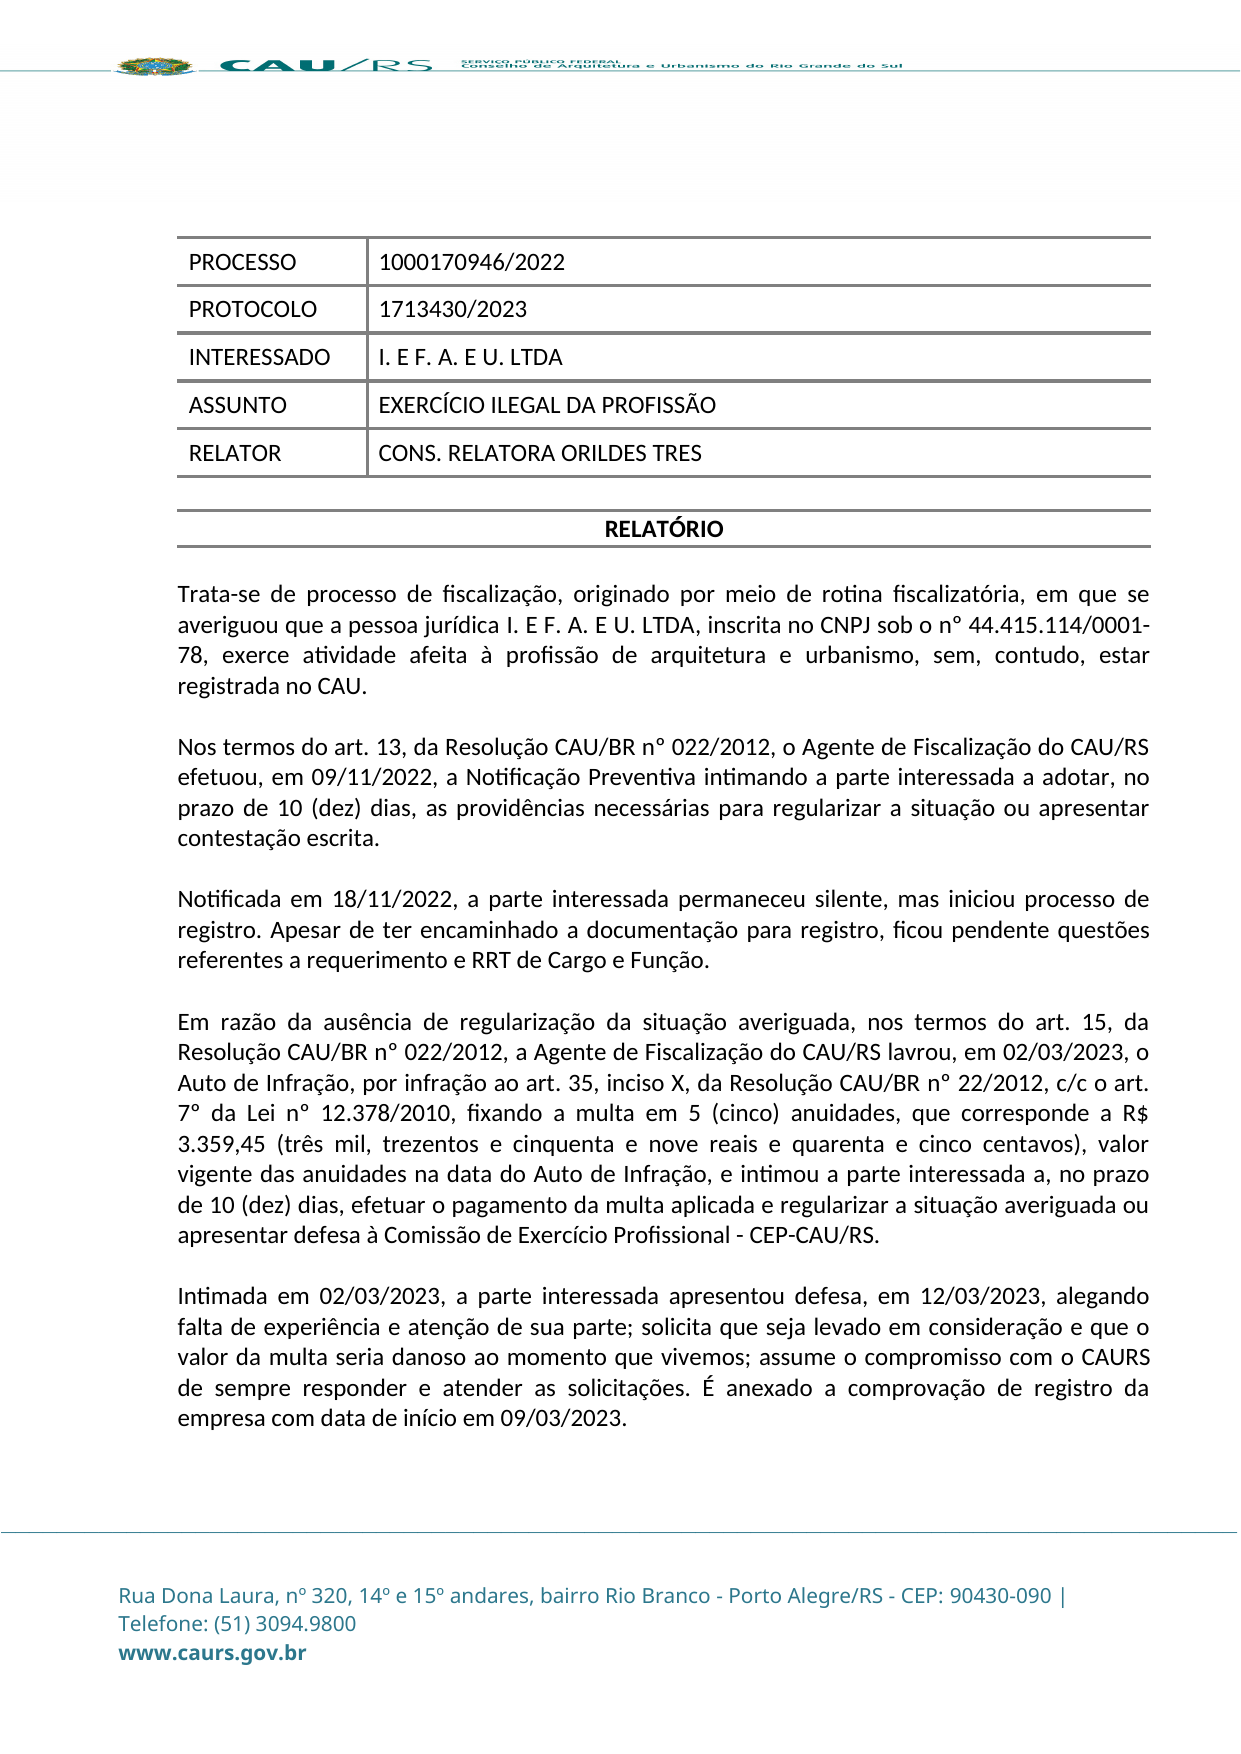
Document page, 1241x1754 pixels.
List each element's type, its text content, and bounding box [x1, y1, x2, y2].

table_cell CONS. RELATORA ORILDES TRES [369, 430, 1151, 475]
text Nos termos do art. 13, da Resolução CAU/BR nº 022/2012, o Agente de Fiscalização do CAU/RS efetuou, em 09/11/2022, a Notificação Preventiva intimando a parte interessada a adotar, no prazo de 10 (dez) dias, as providências necessárias para regularizar a situação ou apresentar contestação escrita. [177, 731, 1152, 853]
table_cell INTERESSADO [177, 335, 366, 379]
table_cell I. E F. A. E U. LTDA [369, 335, 1151, 379]
text Em razão da ausência de regularização da situação averiguada, nos termos do art. 15, da Resolução CAU/BR nº 022/2012, a Agente de Fiscalização do CAU/RS lavrou, em 02/03/2023, o Auto de Infração, por infração ao art. 35, inciso X, da Resolução CAU/BR nº 22/2012, c/c o art. 7º da Lei nº 12.378/2010, fixando a multa em 5 (cinco) anuidades, que corresponde a R$ 3.359,45 (três mil, trezentos e cinquenta e nove reais e quarenta e cinco centavos), valor vigente das anuidades na data do Auto de Infração, e intimou a parte interessada a, no prazo de 10 (dez) dias, efetuar o pagamento da multa aplicada e regularizar a situação averiguada ou apresentar defesa à Comissão de Exercício Profissional - CEP-CAU/RS. [177, 1006, 1152, 1250]
text Intimada em 02/03/2023, a parte interessada apresentou defesa, em 12/03/2023, alegando falta de experiência e atenção de sua parte; solicita que seja levado em consideração e que o valor da multa seria danoso ao momento que vivemos; assume o compromisso com o CAURS de sempre responder e atender as solicitações. É anexado a comprovação de registro da empresa com data de início em 09/03/2023. [177, 1280, 1152, 1433]
table_cell ASSUNTO [177, 383, 366, 427]
text Notificada em 18/11/2022, a parte interessada permaneceu silente, mas iniciou processo de registro. Apesar de ter encaminhado a documentação para registro, ficou pendente questões referentes a requerimento e RRT de Cargo e Função. [177, 883, 1152, 975]
table_header RELATÓRIO [177, 512, 1151, 545]
table_cell 1713430/2023 [369, 287, 1151, 331]
table_cell EXERCÍCIO ILEGAL DA PROFISSÃO [369, 383, 1151, 427]
text Trata-se de processo de fiscalização, originado por meio de rotina fiscalizatória, em que se averiguou que a pessoa jurídica I. E F. A. E U. LTDA, inscrita no CNPJ sob o nº 44.415.114/0001-78, exerce atividade afeita à profissão de arquitetura e urbanismo, sem, contudo, estar registrada no CAU. [177, 578, 1152, 700]
table_cell RELATOR [177, 430, 366, 475]
table_header PROCESSO [177, 239, 366, 283]
table_cell PROTOCOLO [177, 287, 366, 331]
table_header 1000170946/2022 [369, 239, 1151, 283]
